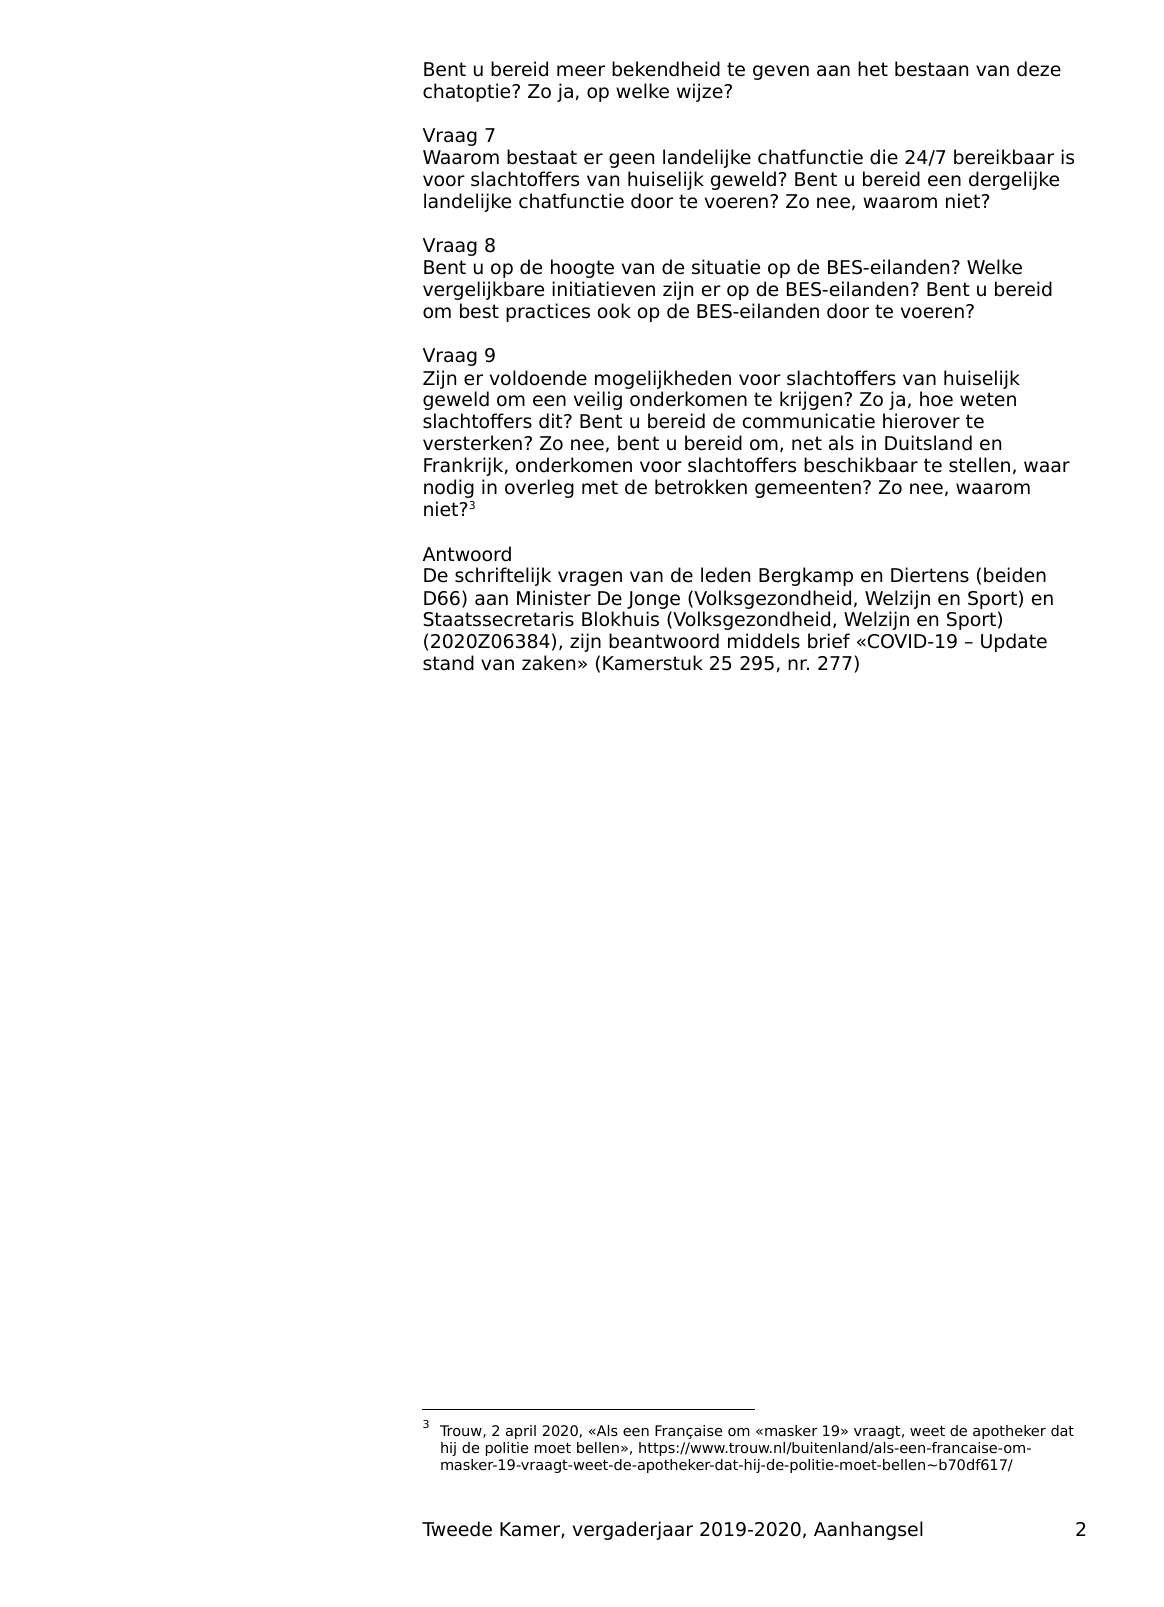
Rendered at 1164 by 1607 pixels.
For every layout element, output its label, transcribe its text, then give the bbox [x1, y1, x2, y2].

text Bent u op de hoogte van de situatie op de BES-eilanden? Welke vergelijkbare initiatieven zijn er op de BES-eilanden? Bent u bereid om best practices ook op de BES-eilanden door te voeren? [422, 257, 1087, 323]
text Trouw, 2 april 2020, «Als een Française om «masker 19» vraagt, weet de apotheker dat hij de politie moet bellen», https://www.trouw.nl/buitenland/als-een-francaise-om-masker-19-vraagt-weet-de-apotheker-dat-hij-de-politie-moet-bellen~b70df617/ [422, 1418, 1087, 1474]
text Waarom bestaat er geen landelijke chatfunctie die 24/7 bereikbaar is voor slachtoffers van huiselijk geweld? Bent u bereid een dergelijke landelijke chatfunctie door te voeren? Zo nee, waarom niet? [422, 147, 1087, 213]
text Zijn er voldoende mogelijkheden voor slachtoffers van huiselijk geweld om een veilig onderkomen te krijgen? Zo ja, hoe weten slachtoffers dit? Bent u bereid de communicatie hierover te versterken? Zo nee, bent u bereid om, net als in Duitsland en Frankrijk, onderkomen voor slachtoffers beschikbaar te stellen, waar nodig in overleg met de betrokken gemeenten? Zo nee, waarom niet? [422, 367, 1087, 521]
text Vraag 7 [422, 125, 1087, 147]
text Vraag 8 [422, 235, 1087, 257]
text Antwoord [422, 543, 1087, 565]
text De schriftelijk vragen van de leden Bergkamp en Diertens (beiden D66) aan Minister De Jonge (Volksgezondheid, Welzijn en Sport) en Staatssecretaris Blokhuis (Volksgezondheid, Welzijn en Sport) (2020Z06384), zijn beantwoord middels brief «COVID-19 – Update stand van zaken» (Kamerstuk 25 295, nr. 277) [422, 565, 1087, 675]
text Bent u bereid meer bekendheid te geven aan het bestaan van deze chatoptie? Zo ja, op welke wijze? [422, 59, 1087, 103]
text Vraag 9 [422, 345, 1087, 367]
